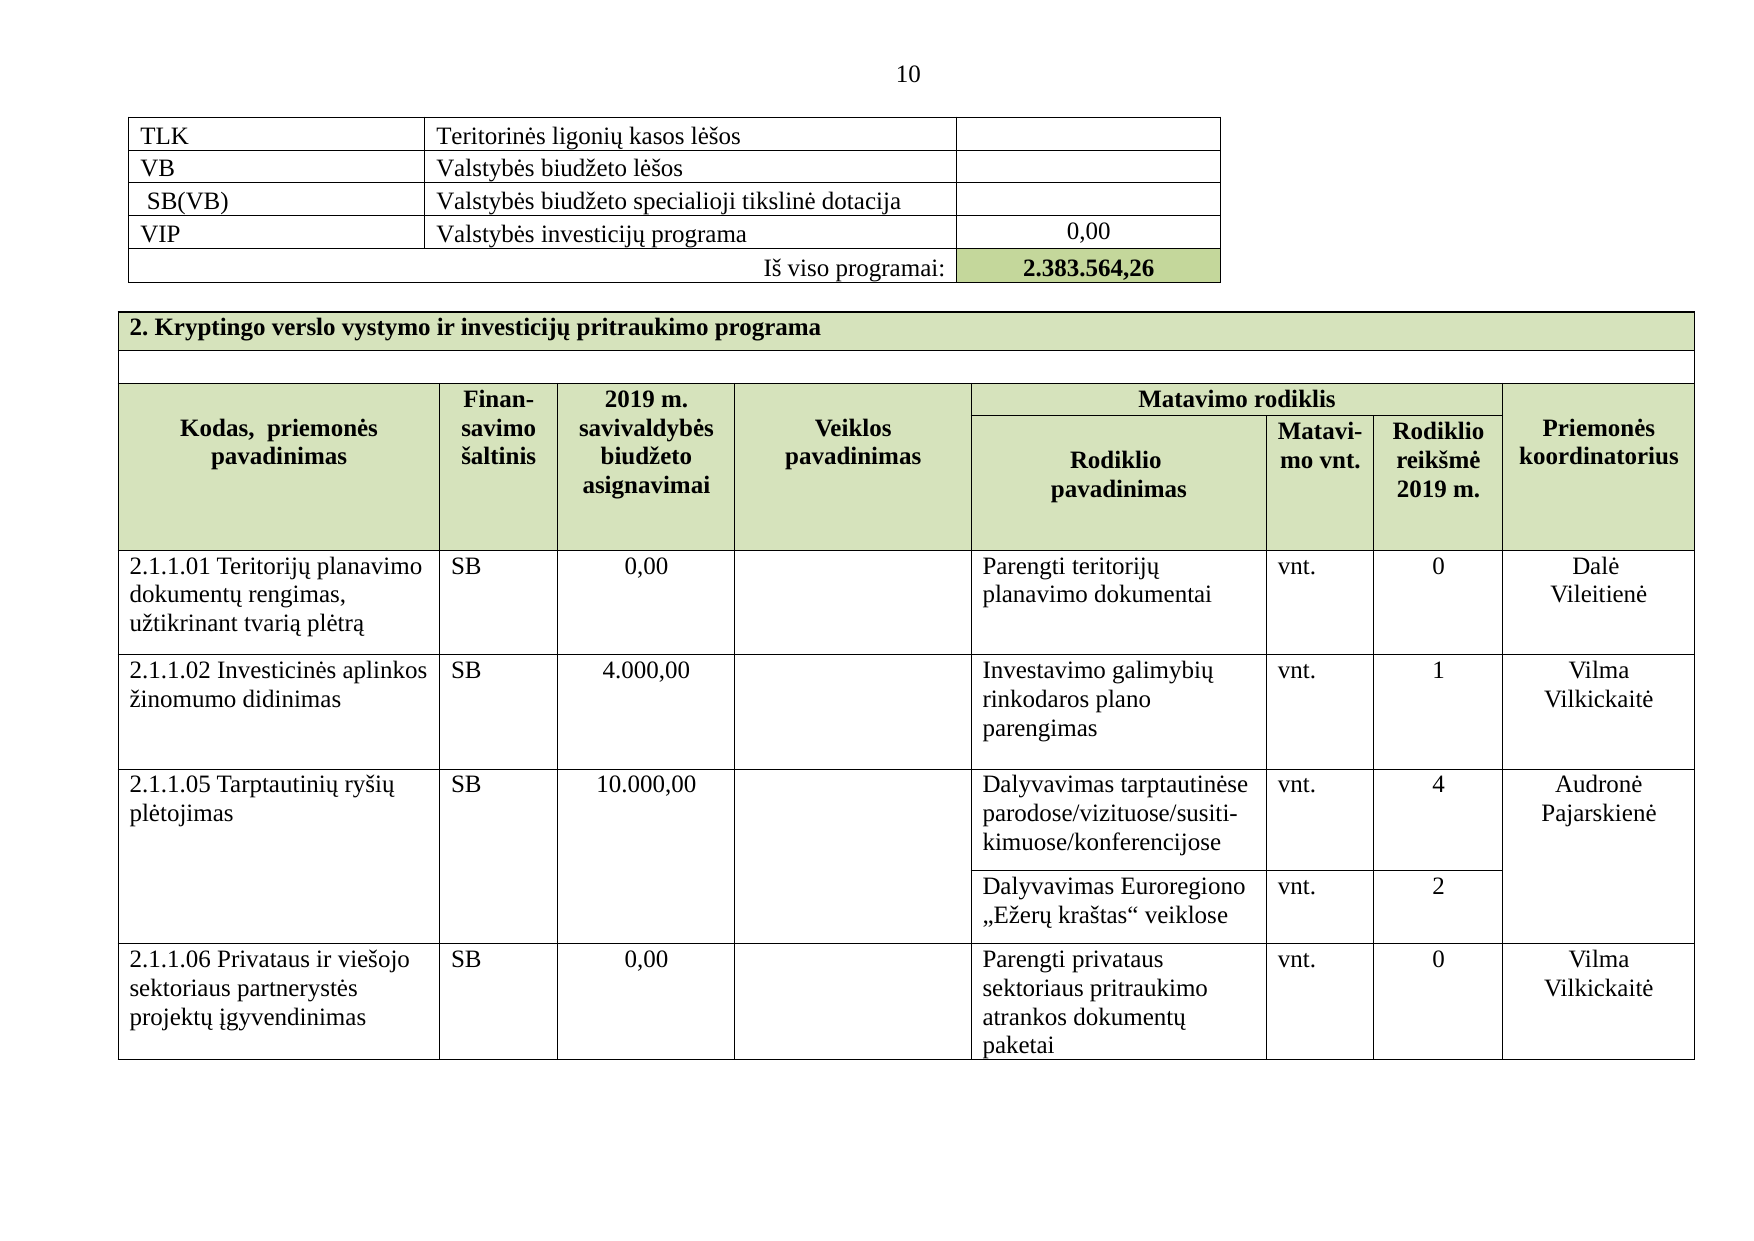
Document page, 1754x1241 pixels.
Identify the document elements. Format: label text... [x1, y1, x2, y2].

table_cell vnt. [1267, 871, 1373, 943]
table_cell Finan- savimo šaltinis [440, 384, 557, 550]
table_cell Rodiklio pavadinimas [972, 416, 1266, 550]
table_cell VIP [129, 216, 424, 248]
table_cell vnt. [1267, 770, 1373, 870]
table_cell 2 [1374, 871, 1502, 943]
table_cell Investavimo galimybių rinkodaros plano parengimas [972, 655, 1266, 768]
table_cell Iš viso programai: [129, 249, 956, 282]
table_cell Matavi-mo vnt. [1267, 416, 1373, 550]
table_cell vnt. [1267, 655, 1373, 768]
table_cell vnt. [1267, 551, 1373, 654]
table_header 2. Kryptingo verslo vystymo ir investicijų pritraukimo programa [119, 313, 1694, 350]
table_cell Vilma Vilkickaitė [1503, 655, 1694, 768]
table_cell 0 [1374, 944, 1502, 1059]
table_cell 4.000,00 [558, 655, 734, 768]
table_cell 2019 m. savivaldybės biudžeto asignavimai [558, 384, 734, 550]
table_cell Valstybės investicijų programa [425, 216, 956, 248]
table_cell Priemonės koordinatorius [1503, 384, 1694, 550]
table_cell SB [440, 770, 557, 943]
table_cell [735, 944, 971, 1059]
table_cell VB [129, 151, 424, 182]
table_cell Valstybės biudžeto specialioji tikslinė dotacija [425, 183, 956, 215]
table_cell [735, 551, 971, 654]
table_cell [957, 118, 1220, 149]
table_cell Matavimo rodiklis [972, 384, 1502, 415]
table_cell Dalyvavimas tarptautinėse parodose/vizituose/susiti-kimuose/konferencijose [972, 770, 1266, 870]
table_cell Kodas, priemonės pavadinimas [119, 384, 439, 550]
table_cell Audronė Pajarskienė [1503, 770, 1694, 943]
table_cell SB [440, 655, 557, 768]
table_cell SB [440, 944, 557, 1059]
table_cell 0 [1374, 551, 1502, 654]
table_cell 1 [1374, 655, 1502, 768]
table_cell Parengti teritorijų planavimo dokumentai [972, 551, 1266, 654]
table_cell TLK [129, 118, 424, 149]
table_cell Dalė Vileitienė [1503, 551, 1694, 654]
table_cell 2.1.1.06 Privataus ir viešojo sektoriaus partnerystės projektų įgyvendinimas [119, 944, 439, 1059]
table_cell [735, 770, 971, 943]
table_cell SB(VB) [129, 183, 424, 215]
table_cell [735, 655, 971, 768]
table_cell [119, 351, 1694, 383]
table_cell SB [440, 551, 557, 654]
table_cell [957, 183, 1220, 215]
table_cell Valstybės biudžeto lėšos [425, 151, 956, 182]
table_cell Vilma Vilkickaitė [1503, 944, 1694, 1059]
table_cell 2.1.1.02 Investicinės aplinkos žinomumo didinimas [119, 655, 439, 768]
table_cell 2.1.1.01 Teritorijų planavimo dokumentų rengimas, užtikrinant tvarią plėtrą [119, 551, 439, 654]
table_cell 2.1.1.05 Tarptautinių ryšių plėtojimas [119, 770, 439, 943]
table_cell 2.383.564,26 [957, 249, 1220, 282]
table_cell Parengti privataus sektoriaus pritraukimo atrankos dokumentų paketai [972, 944, 1266, 1059]
table_cell 0,00 [558, 944, 734, 1059]
table_cell Dalyvavimas Euroregiono „Ežerų kraštas“ veiklose [972, 871, 1266, 943]
table_cell 10.000,00 [558, 770, 734, 943]
table_cell Teritorinės ligonių kasos lėšos [425, 118, 956, 149]
table_cell 4 [1374, 770, 1502, 870]
table_cell 0,00 [957, 216, 1220, 248]
table_cell 0,00 [558, 551, 734, 654]
table_cell [957, 151, 1220, 182]
table_cell vnt. [1267, 944, 1373, 1059]
table_cell Veiklos pavadinimas [735, 384, 971, 550]
table_cell Rodiklio reikšmė 2019 m. [1374, 416, 1502, 550]
